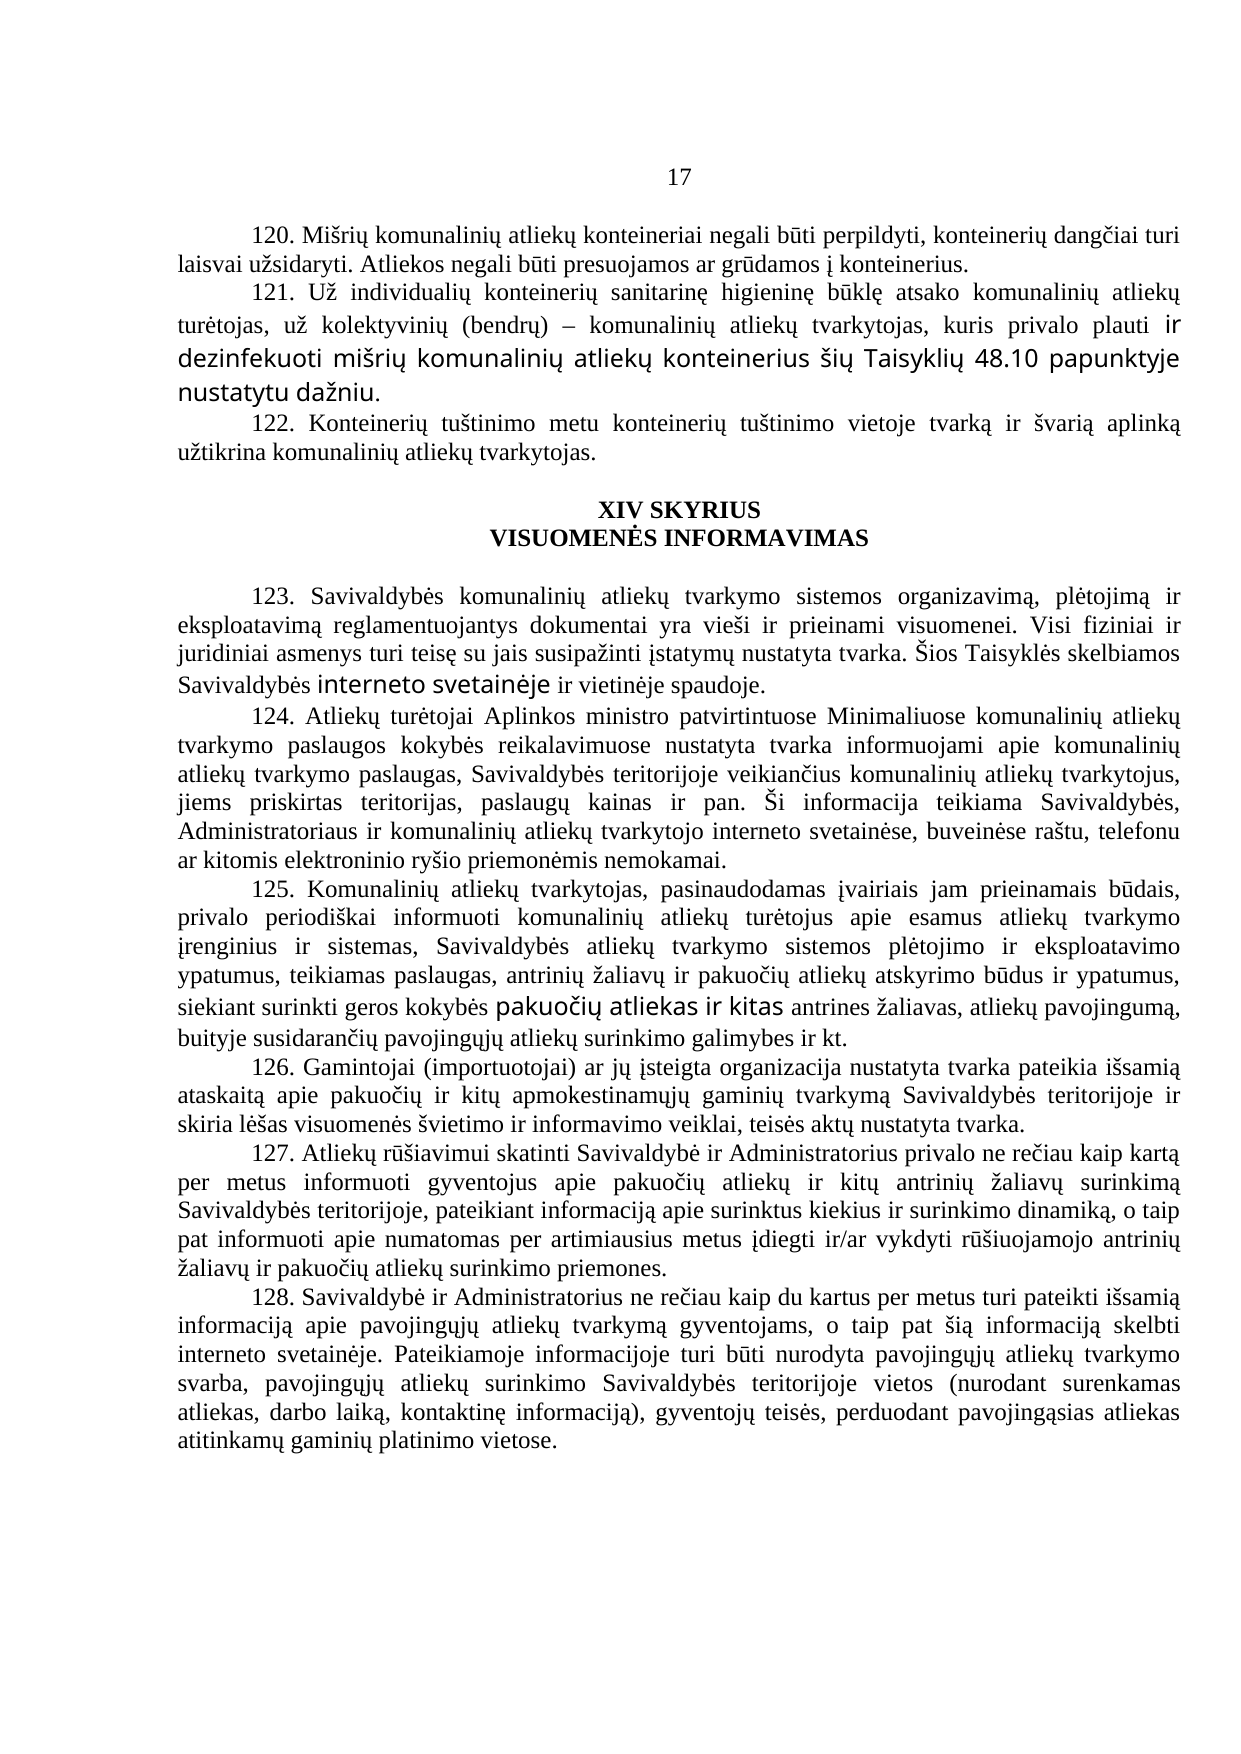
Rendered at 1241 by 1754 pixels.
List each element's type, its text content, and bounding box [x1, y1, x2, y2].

text 127. Atliekų rūšiavimui skatinti Savivaldybė ir Administratorius privalo ne rečiau kaip kartą per metus informuoti gyventojus apie pakuočių atliekų ir kitų antrinių žaliavų surinkimą Savivaldybės teritorijoje, pateikiant informaciją apie surinktus kiekius ir surinkimo dinamiką, o taip pat informuoti apie numatomas per artimiausius metus įdiegti ir/ar vykdyti rūšiuojamojo antrinių žaliavų ir pakuočių atliekų surinkimo priemones. [177, 1138, 1181, 1282]
text XIV SKYRIUS [177, 495, 1181, 523]
text 120. Mišrių komunalinių atliekų konteineriai negali būti perpildyti, konteinerių dangčiai turi laisvai užsidaryti. Atliekos negali būti presuojamos ar grūdamos į konteinerius. [177, 220, 1181, 277]
text 123. Savivaldybės komunalinių atliekų tvarkymo sistemos organizavimą, plėtojimą ir eksploatavimą reglamentuojantys dokumentai yra vieši ir prieinami visuomenei. Visi fiziniai ir juridiniai asmenys turi teisę su jais susipažinti įstatymų nustatyta tvarka. Šios Taisyklės skelbiamos Savivaldybės interneto svetainėje ir vietinėje spaudoje. [177, 581, 1181, 701]
text 125. Komunalinių atliekų tvarkytojas, pasinaudodamas įvairiais jam prieinamais būdais, privalo periodiškai informuoti komunalinių atliekų turėtojus apie esamus atliekų tvarkymo įrenginius ir sistemas, Savivaldybės atliekų tvarkymo sistemos plėtojimo ir eksploatavimo ypatumus, teikiamas paslaugas, antrinių žaliavų ir pakuočių atliekų atskyrimo būdus ir ypatumus, siekiant surinkti geros kokybės pakuočių atliekas ir kitas antrines žaliavas, atliekų pavojingumą, buityje susidarančių pavojingųjų atliekų surinkimo galimybes ir kt. [177, 874, 1181, 1052]
text 124. Atliekų turėtojai Aplinkos ministro patvirtintuose Minimaliuose komunalinių atliekų tvarkymo paslaugos kokybės reikalavimuose nustatyta tvarka informuojami apie komunalinių atliekų tvarkymo paslaugas, Savivaldybės teritorijoje veikiančius komunalinių atliekų tvarkytojus, jiems priskirtas teritorijas, paslaugų kainas ir pan. Ši informacija teikiama Savivaldybės, Administratoriaus ir komunalinių atliekų tvarkytojo interneto svetainėse, buveinėse raštu, telefonu ar kitomis elektroninio ryšio priemonėmis nemokamai. [177, 701, 1181, 874]
text 122. Konteinerių tuštinimo metu konteinerių tuštinimo vietoje tvarką ir švarią aplinką užtikrina komunalinių atliekų tvarkytojas. [177, 408, 1181, 466]
text 121. Už individualių konteinerių sanitarinę higieninę būklę atsako komunalinių atliekų turėtojas, už kolektyvinių (bendrų) – komunalinių atliekų tvarkytojas, kuris privalo plauti ir dezinfekuoti mišrių komunalinių atliekų konteinerius šių Taisyklių 48.10 papunktyje nustatytu dažniu. [177, 277, 1181, 408]
text 128. Savivaldybė ir Administratorius ne rečiau kaip du kartus per metus turi pateikti išsamią informaciją apie pavojingųjų atliekų tvarkymą gyventojams, o taip pat šią informaciją skelbti interneto svetainėje. Pateikiamoje informacijoje turi būti nurodyta pavojingųjų atliekų tvarkymo svarba, pavojingųjų atliekų surinkimo Savivaldybės teritorijoje vietos (nurodant surenkamas atliekas, darbo laiką, kontaktinę informaciją), gyventojų teisės, perduodant pavojingąsias atliekas atitinkamų gaminių platinimo vietose. [177, 1282, 1181, 1454]
text 126. Gamintojai (importuotojai) ar jų įsteigta organizacija nustatyta tvarka pateikia išsamią ataskaitą apie pakuočių ir kitų apmokestinamųjų gaminių tvarkymą Savivaldybės teritorijoje ir skiria lėšas visuomenės švietimo ir informavimo veiklai, teisės aktų nustatyta tvarka. [177, 1052, 1181, 1138]
text VISUOMENĖS INFORMAVIMAS [177, 523, 1181, 552]
